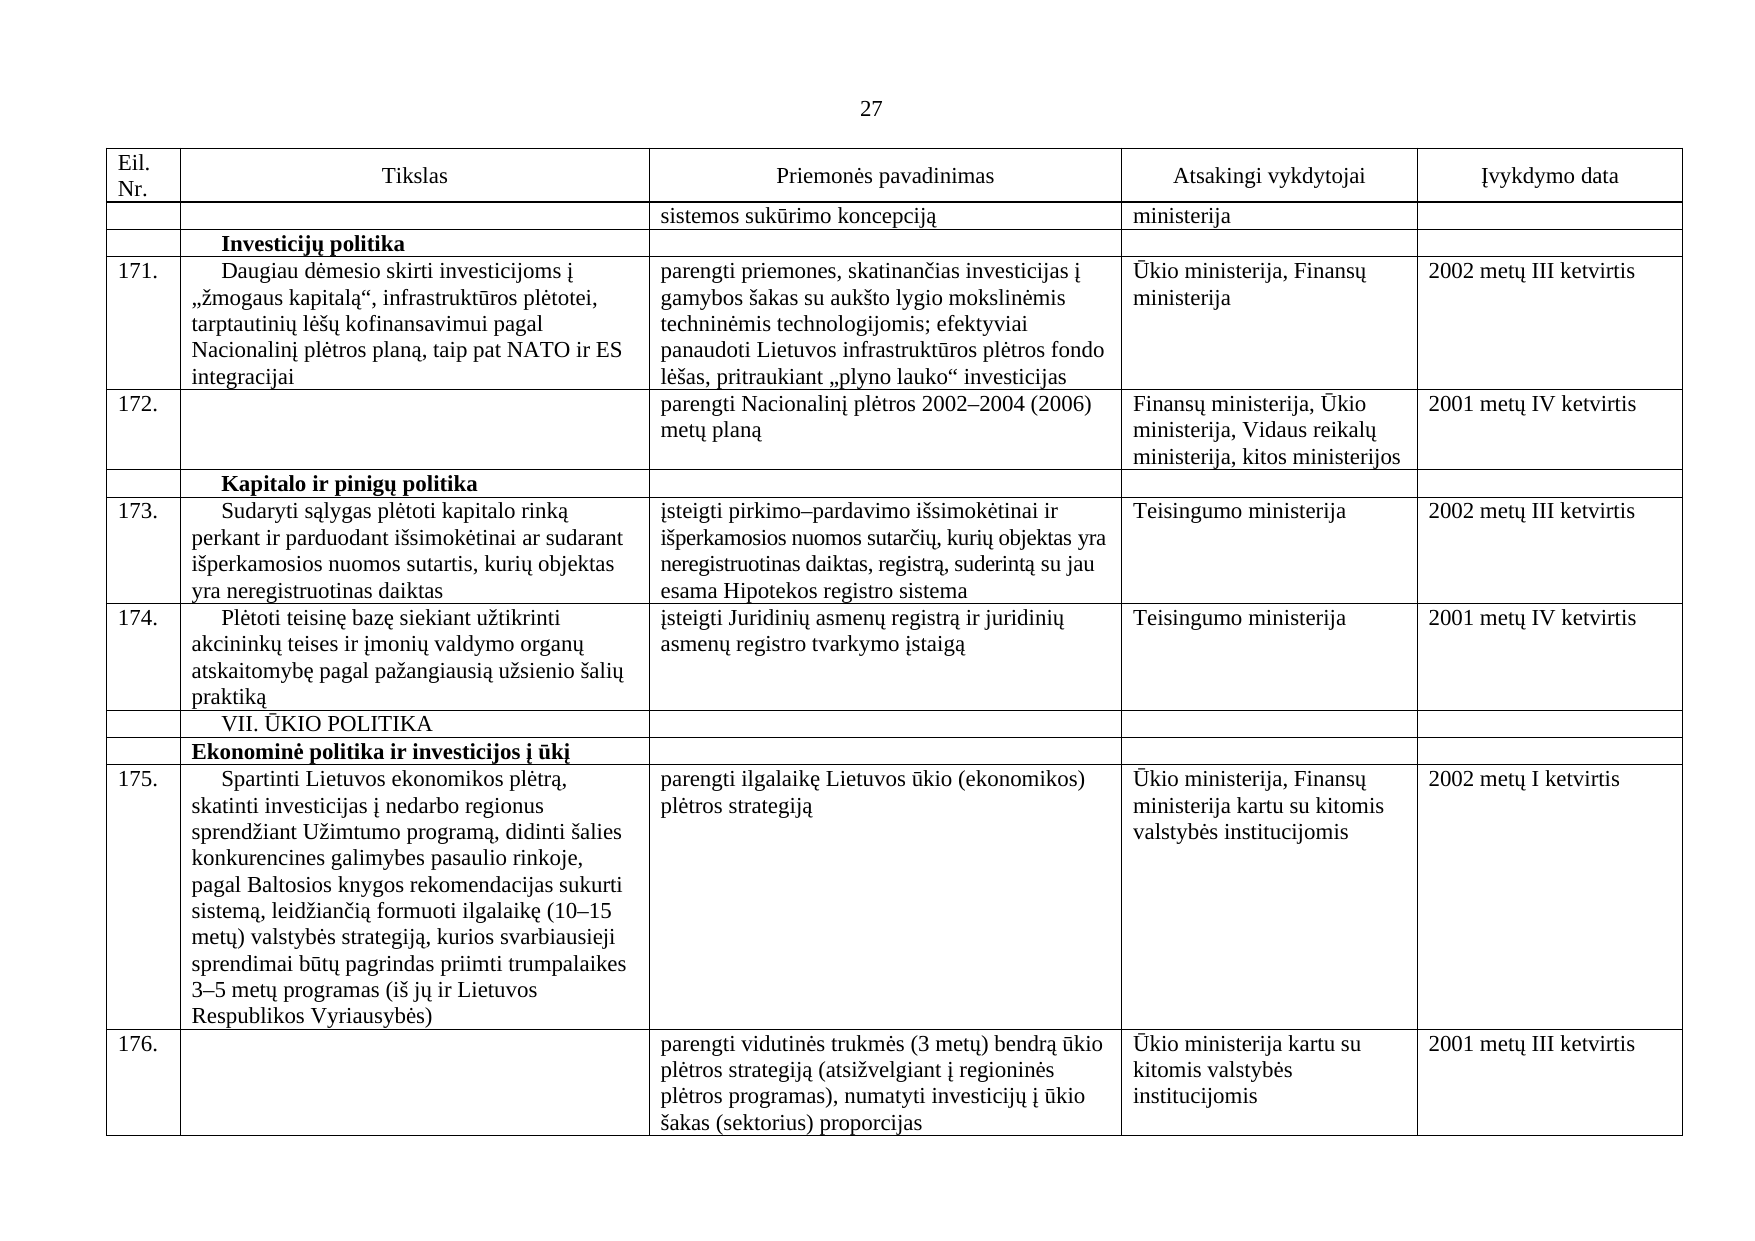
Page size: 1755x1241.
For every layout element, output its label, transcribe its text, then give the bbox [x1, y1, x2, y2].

table_cell parengti priemones, skatinančias investicijas į gamybos šakas su aukšto lygio mokslinėmis techninėmis technologijomis; efektyviai panaudoti Lietuvos infrastruktūros plėtros fondo lėšas, pritraukiant „plyno lauko“ investicijas [650, 257, 1121, 389]
table_cell [1418, 230, 1682, 256]
table_cell [107, 604, 180, 709]
table_cell [650, 230, 1121, 256]
table_cell sistemos sukūrimo koncepciją [650, 203, 1121, 229]
table_cell 2001 metų IV ketvirtis [1418, 604, 1682, 709]
table_cell įsteigti Juridinių asmenų registrą ir juridinių asmenų registro tvarkymo įstaigą [650, 604, 1121, 709]
table_cell Ūkio ministerija kartu su kitomis valstybės institucijomis [1122, 1030, 1417, 1135]
table_cell [650, 711, 1121, 737]
table_cell Ūkio ministerija, Finansų ministerija kartu su kitomis valstybės institucijomis [1122, 765, 1417, 1029]
table_cell Ekonominė politika ir investicijos į ūkį [181, 738, 649, 764]
table_cell Spartinti Lietuvos ekonomikos plėtrą, skatinti investicijas į nedarbo regionus sprendžiant Užimtumo programą, didinti šalies konkurencines galimybes pasaulio rinkoje, pagal Baltosios knygos rekomendacijas sukurti sistemą, leidžiančią formuoti ilgalaikę (10–15 metų) valstybės strategiją, kurios svarbiausieji sprendimai būtų pagrindas priimti trumpalaikes 3–5 metų programas (iš jų ir Lietuvos Respublikos Vyriausybės) [181, 765, 649, 1029]
table_cell Teisingumo ministerija [1122, 498, 1417, 603]
table_cell ministerija [1122, 203, 1417, 229]
table_cell Teisingumo ministerija [1122, 604, 1417, 709]
table_cell [1122, 230, 1417, 256]
table_cell [1122, 470, 1417, 497]
table_cell Plėtoti teisinę bazę siekiant užtikrinti akcininkų teises ir įmonių valdymo organų atskaitomybę pagal pažangiausią užsienio šalių praktiką [181, 604, 649, 709]
table_cell [1418, 711, 1682, 737]
table_cell [107, 390, 180, 469]
table_cell [1418, 738, 1682, 764]
table_cell 2002 metų I ketvirtis [1418, 765, 1682, 1029]
table_cell VII. ŪKIO POLITIKA [181, 711, 649, 737]
table_cell įsteigti pirkimo–pardavimo išsimokėtinai ir išperkamosios nuomos sutarčių, kurių objektas yra neregistruotinas daiktas, registrą, suderintą su jau esama Hipotekos registro sistema [650, 498, 1121, 603]
table_cell [1418, 470, 1682, 497]
table_cell [107, 230, 180, 256]
table_header Tikslas [181, 149, 649, 201]
table_header Eil. Nr. [107, 149, 180, 201]
table_cell 2001 metų III ketvirtis [1418, 1030, 1682, 1135]
table_cell Finansų ministerija, Ūkio ministerija, Vidaus reikalų ministerija, kitos ministerijos [1122, 390, 1417, 469]
table_cell parengti vidutinės trukmės (3 metų) bendrą ūkio plėtros strategiją (atsižvelgiant į regioninės plėtros programas), numatyti investicijų į ūkio šakas (sektorius) proporcijas [650, 1030, 1121, 1135]
table_header Atsakingi vykdytojai [1122, 149, 1417, 201]
table_cell Sudaryti sąlygas plėtoti kapitalo rinką perkant ir parduodant išsimokėtinai ar sudarant išperkamosios nuomos sutartis, kurių objektas yra neregistruotinas daiktas [181, 498, 649, 603]
table_cell Kapitalo ir pinigų politika [181, 470, 649, 497]
table_cell Daugiau dėmesio skirti investicijoms į „žmogaus kapitalą“, infrastruktūros plėtotei, tarptautinių lėšų kofinansavimui pagal Nacionalinį plėtros planą, taip pat NATO ir ES integracijai [181, 257, 649, 389]
table_cell [181, 203, 649, 229]
table_cell 2002 metų III ketvirtis [1418, 257, 1682, 389]
table_cell [107, 257, 180, 389]
table_header Priemonės pavadinimas [650, 149, 1121, 201]
table_cell [107, 711, 180, 737]
table_cell [1122, 711, 1417, 737]
table_cell [650, 738, 1121, 764]
table_header Įvykdymo data [1418, 149, 1682, 201]
table_cell [107, 203, 180, 229]
table_cell parengti Nacionalinį plėtros 2002–2004 (2006) metų planą [650, 390, 1121, 469]
table_cell [107, 1030, 180, 1135]
table_cell [107, 738, 180, 764]
table_cell [107, 498, 180, 603]
table_cell [107, 470, 180, 497]
table_cell [181, 390, 649, 469]
table_cell [107, 765, 180, 1029]
table_cell [1418, 203, 1682, 229]
table_cell Ūkio ministerija, Finansų ministerija [1122, 257, 1417, 389]
table_cell parengti ilgalaikę Lietuvos ūkio (ekonomikos) plėtros strategiją [650, 765, 1121, 1029]
table_cell [181, 1030, 649, 1135]
table_cell [650, 470, 1121, 497]
table_cell 2001 metų IV ketvirtis [1418, 390, 1682, 469]
table_cell Investicijų politika [181, 230, 649, 256]
table_cell 2002 metų III ketvirtis [1418, 498, 1682, 603]
table_cell [1122, 738, 1417, 764]
